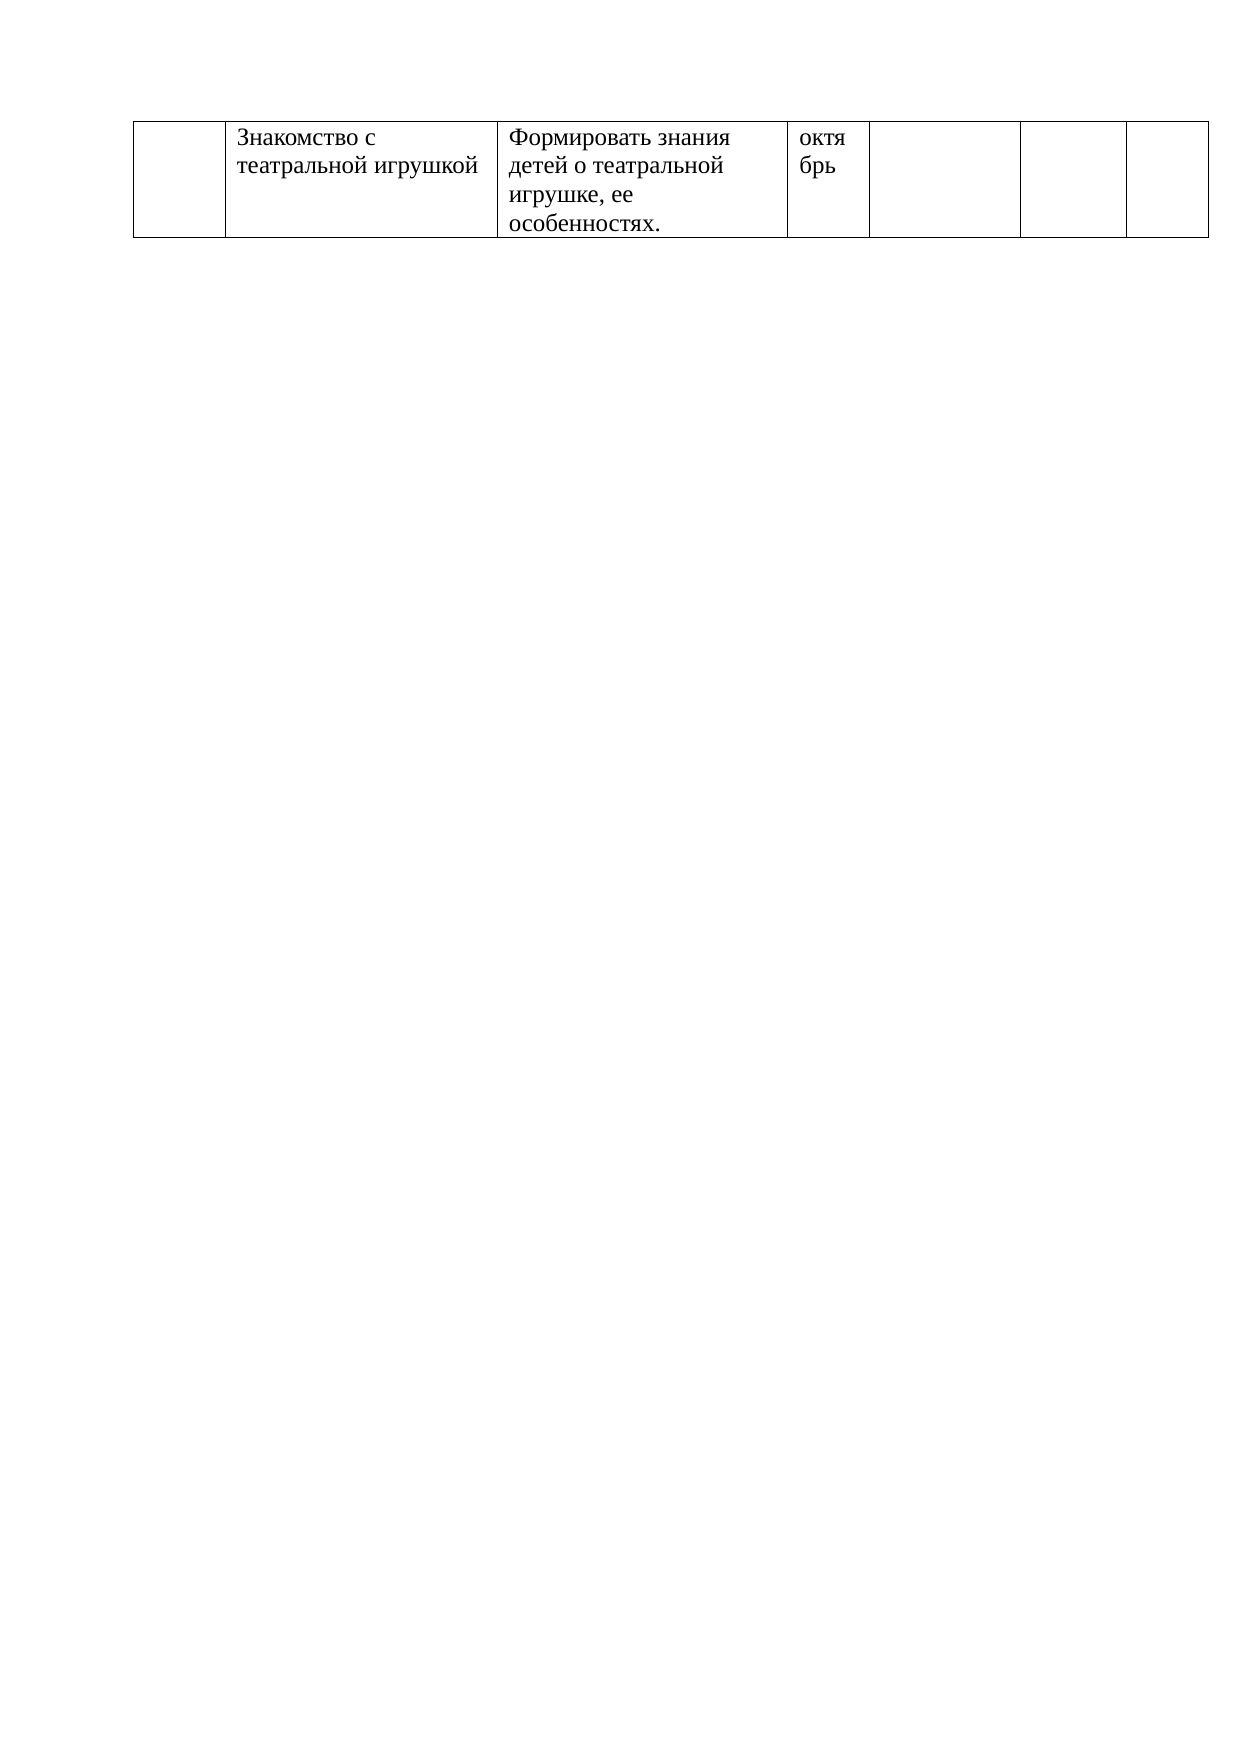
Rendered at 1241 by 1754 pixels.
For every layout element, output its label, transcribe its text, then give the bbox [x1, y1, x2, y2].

table_cell Знакомство с театральной игрушкой [226, 122, 497, 237]
table_cell [1127, 122, 1208, 237]
table_cell [1021, 122, 1126, 237]
table_cell [870, 122, 1020, 237]
table_cell октябрь [788, 122, 869, 237]
table_cell [134, 122, 225, 237]
table_cell Формировать знания детей о театральной игрушке, ее особенностях. [498, 122, 787, 237]
